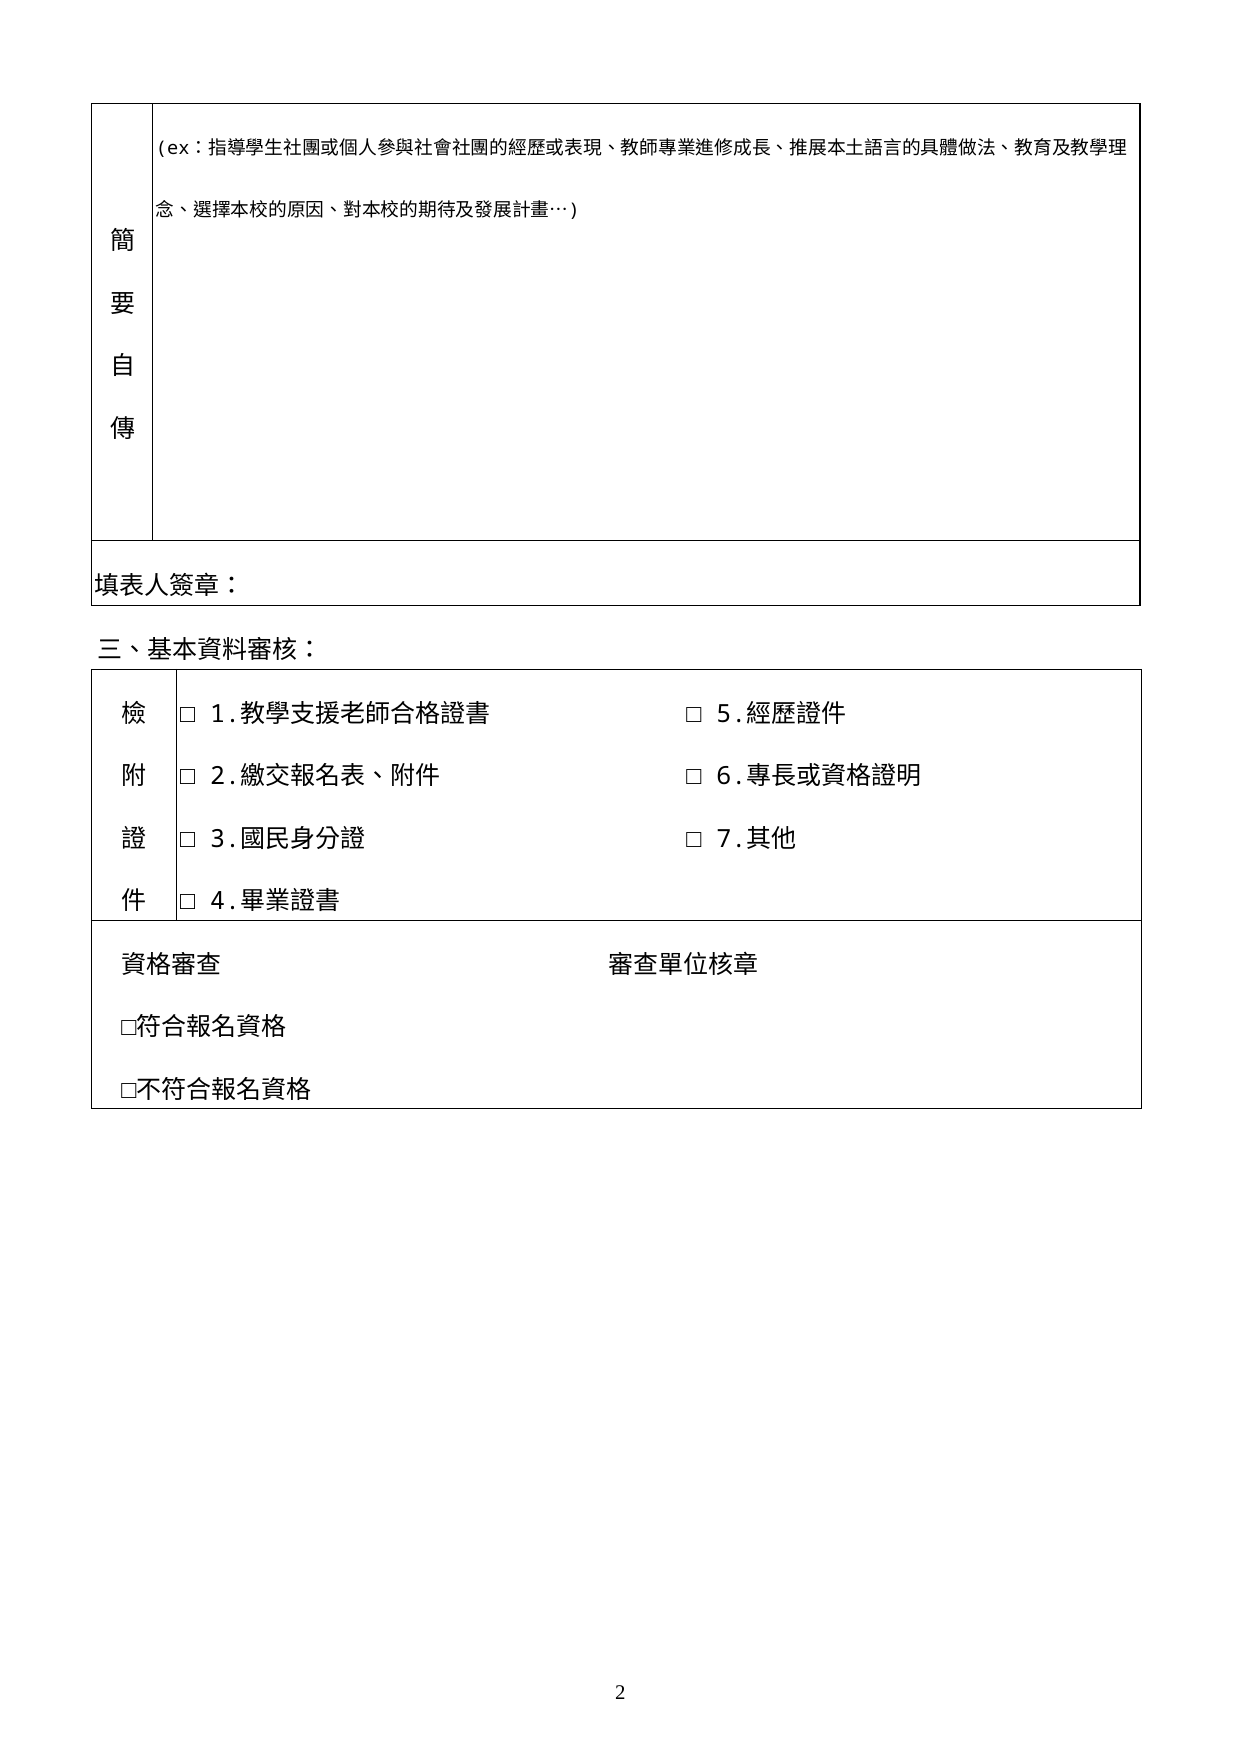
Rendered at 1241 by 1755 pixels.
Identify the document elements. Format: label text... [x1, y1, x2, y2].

table_cell 填表人簽章： [92, 541, 1139, 605]
table_header □ 5.經歷證件 □ 6.專長或資格證明 □ 7.其他 [668, 670, 1141, 920]
table_cell 資格審查 □符合報名資格 □不符合報名資格 [92, 921, 605, 1108]
table_cell 審查單位核章 [605, 921, 1141, 1108]
table_header 檢 附 證 件 [92, 670, 176, 920]
text 三、基本資料審核： [98, 606, 1240, 669]
table_cell (ex：指導學生社團或個人參與社會社團的經歷或表現、教師專業進修成長、推展本土語言的具體做法、教育及教學理念、選擇本校的原因、對本校的期待及發展計畫…) [153, 104, 1139, 540]
table_cell 簡 要 自 傳 [92, 104, 152, 540]
table_header □ 1.教學支援老師合格證書 □ 2.繳交報名表、附件 □ 3.國民身分證 □ 4.畢業證書 [177, 670, 668, 920]
